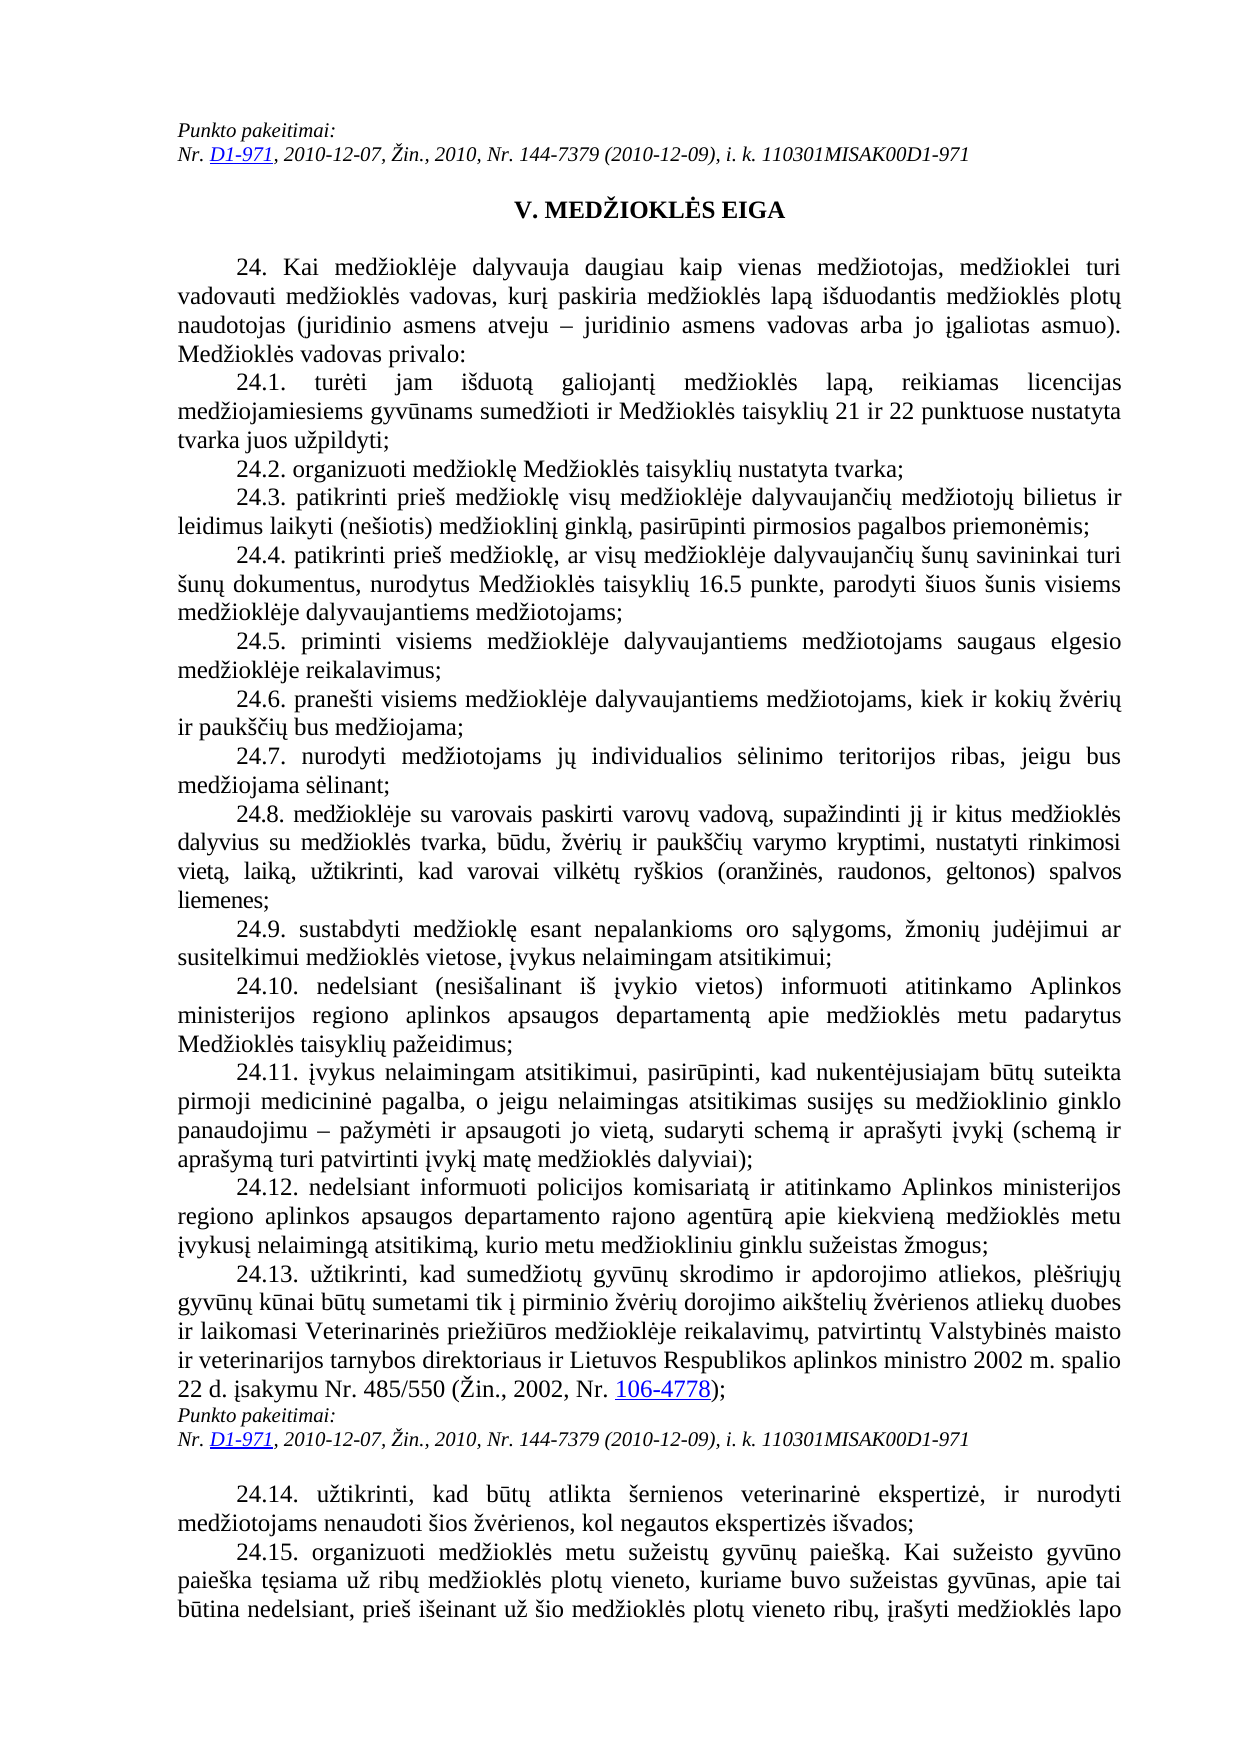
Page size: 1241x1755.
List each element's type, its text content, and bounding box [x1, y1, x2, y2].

text 24.13. užtikrinti, kad sumedžiotų gyvūnų skrodimo ir apdorojimo atliekos, plėšriųjų gyvūnų kūnai būtų sumetami tik į pirminio žvėrių dorojimo aikštelių žvėrienos atliekų duobes ir laikomasi Veterinarinės priežiūros medžioklėje reikalavimų, patvirtintų Valstybinės maisto ir veterinarijos tarnybos direktoriaus ir Lietuvos Respublikos aplinkos ministro 2002 m. spalio 22 d. įsakymu Nr. 485/550 (Žin., 2002, Nr. 106-4778); [177, 1259, 1122, 1402]
text Nr. D1-971, 2010-12-07, Žin., 2010, Nr. 144-7379 (2010-12-09), i. k. 110301MISAK00D1-971 [177, 1427, 1122, 1451]
text 24.12. nedelsiant informuoti policijos komisariatą ir atitinkamo Aplinkos ministerijos regiono aplinkos apsaugos departamento rajono agentūrą apie kiekvieną medžioklės metu įvykusį nelaimingą atsitikimą, kurio metu medžiokliniu ginklu sužeistas žmogus; [177, 1172, 1122, 1259]
text 24. Kai medžioklėje dalyvauja daugiau kaip vienas medžiotojas, medžioklei turi vadovauti medžioklės vadovas, kurį paskiria medžioklės lapą išduodantis medžioklės plotų naudotojas (juridinio asmens atveju – juridinio asmens vadovas arba jo įgaliotas asmuo). Medžioklės vadovas privalo: [177, 252, 1122, 367]
text 24.11. įvykus nelaimingam atsitikimui, pasirūpinti, kad nukentėjusiajam būtų suteikta pirmoji medicininė pagalba, o jeigu nelaimingas atsitikimas susijęs su medžioklinio ginklo panaudojimu – pažymėti ir apsaugoti jo vietą, sudaryti schemą ir aprašyti įvykį (schemą ir aprašymą turi patvirtinti įvykį matę medžioklės dalyviai); [177, 1057, 1122, 1172]
text 24.9. sustabdyti medžioklę esant nepalankioms oro sąlygoms, žmonių judėjimui ar susitelkimui medžioklės vietose, įvykus nelaimingam atsitikimui; [177, 914, 1122, 971]
text 24.1. turėti jam išduotą galiojantį medžioklės lapą, reikiamas licencijas medžiojamiesiems gyvūnams sumedžioti ir Medžioklės taisyklių 21 ir 22 punktuose nustatyta tvarka juos užpildyti; [177, 367, 1122, 454]
text 24.4. patikrinti prieš medžioklę, ar visų medžioklėje dalyvaujančių šunų savininkai turi šunų dokumentus, nurodytus Medžioklės taisyklių 16.5 punkte, parodyti šiuos šunis visiems medžioklėje dalyvaujantiems medžiotojams; [177, 540, 1122, 626]
text 24.5. priminti visiems medžioklėje dalyvaujantiems medžiotojams saugaus elgesio medžioklėje reikalavimus; [177, 626, 1122, 684]
text Punkto pakeitimai: [177, 1402, 1122, 1427]
text 24.7. nurodyti medžiotojams jų individualios sėlinimo teritorijos ribas, jeigu bus medžiojama sėlinant; [177, 741, 1122, 799]
text 24.15. organizuoti medžioklės metu sužeistų gyvūnų paiešką. Kai sužeisto gyvūno paieška tęsiama už ribų medžioklės plotų vieneto, kuriame buvo sužeistas gyvūnas, apie tai būtina nedelsiant, prieš išeinant už šio medžioklės plotų vieneto ribų, įrašyti medžioklės lapo [177, 1537, 1122, 1623]
text Nr. D1-971, 2010-12-07, Žin., 2010, Nr. 144-7379 (2010-12-09), i. k. 110301MISAK00D1-971 [177, 142, 1122, 166]
text 24.2. organizuoti medžioklę Medžioklės taisyklių nustatyta tvarka; [177, 454, 1122, 482]
text V. MEDŽIOKLĖS EIGA [177, 195, 1122, 224]
text 24.3. patikrinti prieš medžioklę visų medžioklėje dalyvaujančių medžiotojų bilietus ir leidimus laikyti (nešiotis) medžioklinį ginklą, pasirūpinti pirmosios pagalbos priemonėmis; [177, 482, 1122, 540]
text 24.14. užtikrinti, kad būtų atlikta šernienos veterinarinė ekspertizė, ir nurodyti medžiotojams nenaudoti šios žvėrienos, kol negautos ekspertizės išvados; [177, 1479, 1122, 1537]
text Punkto pakeitimai: [177, 118, 1122, 142]
text 24.10. nedelsiant (nesišalinant iš įvykio vietos) informuoti atitinkamo Aplinkos ministerijos regiono aplinkos apsaugos departamentą apie medžioklės metu padarytus Medžioklės taisyklių pažeidimus; [177, 971, 1122, 1057]
text 24.6. pranešti visiems medžioklėje dalyvaujantiems medžiotojams, kiek ir kokių žvėrių ir paukščių bus medžiojama; [177, 684, 1122, 741]
text 24.8. medžioklėje su varovais paskirti varovų vadovą, supažindinti jį ir kitus medžioklės dalyvius su medžioklės tvarka, būdu, žvėrių ir paukščių varymo kryptimi, nustatyti rinkimosi vietą, laiką, užtikrinti, kad varovai vilkėtų ryškios (oranžinės, raudonos, geltonos) spalvos liemenes; [177, 799, 1122, 914]
